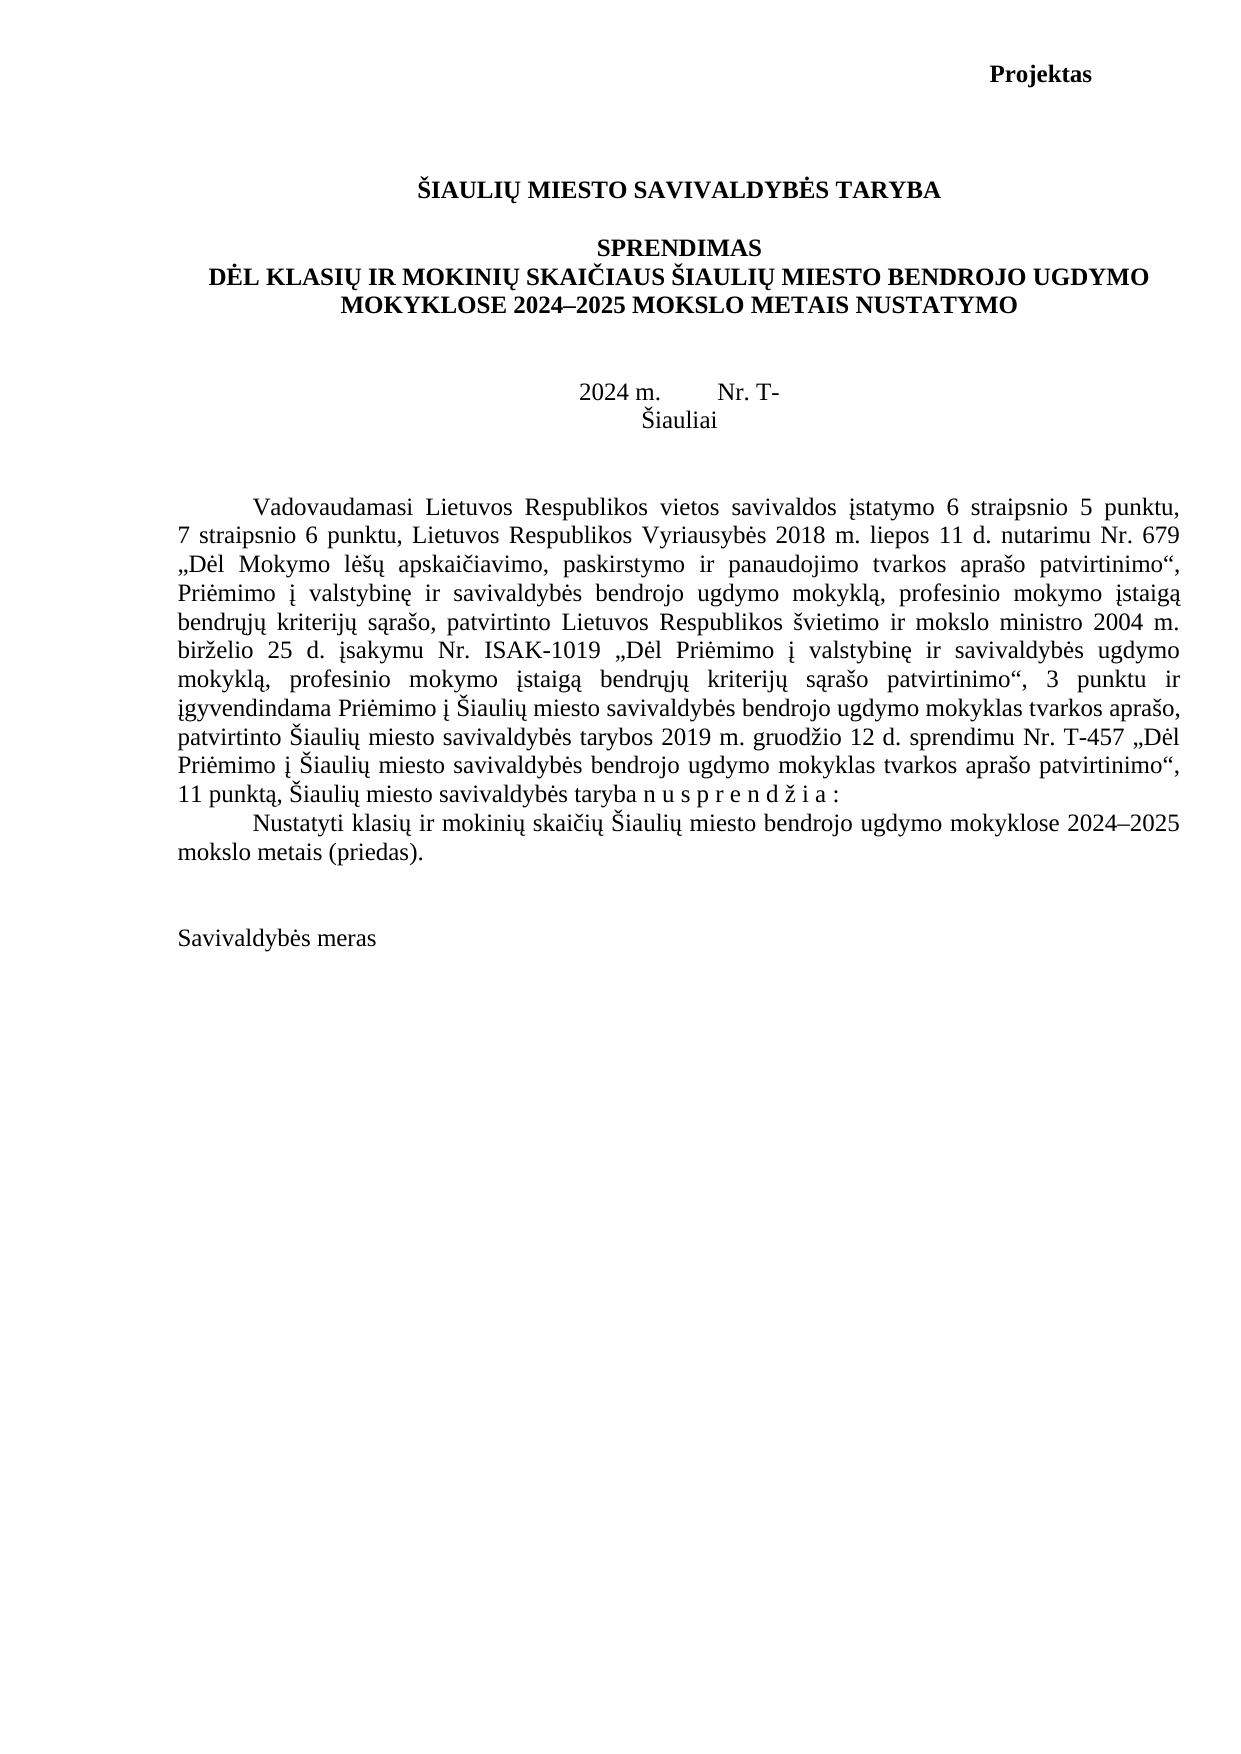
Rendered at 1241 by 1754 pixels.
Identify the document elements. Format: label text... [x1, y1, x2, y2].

text Vadovaudamasi Lietuvos Respublikos vietos savivaldos įstatymo 6 straipsnio 5 punktu, 7 straipsnio 6 punktu, Lietuvos Respublikos Vyriausybės 2018 m. liepos 11 d. nutarimu Nr. 679 „Dėl Mokymo lėšų apskaičiavimo, paskirstymo ir panaudojimo tvarkos aprašo patvirtinimo“, Priėmimo į valstybinę ir savivaldybės bendrojo ugdymo mokyklą, profesinio mokymo įstaigą bendrųjų kriterijų sąrašo, patvirtinto Lietuvos Respublikos švietimo ir mokslo ministro 2004 m. birželio 25 d. įsakymu Nr. ISAK-1019 „Dėl Priėmimo į valstybinę ir savivaldybės ugdymo mokyklą, profesinio mokymo įstaigą bendrųjų kriterijų sąrašo patvirtinimo“, 3 punktu ir įgyvendindama Priėmimo į Šiaulių miesto savivaldybės bendrojo ugdymo mokyklas tvarkos aprašo, patvirtinto Šiaulių miesto savivaldybės tarybos 2019 m. gruodžio 12 d. sprendimu Nr. T-457 „Dėl Priėmimo į Šiaulių miesto savivaldybės bendrojo ugdymo mokyklas tvarkos aprašo patvirtinimo“, 11 punktą, Šiaulių miesto savivaldybės taryba nusprendžia: [177, 492, 1181, 808]
text 2024 m. Nr. T- [177, 377, 1181, 406]
text ŠIAULIŲ MIESTO SAVIVALDYBĖS TARYBA [177, 176, 1181, 204]
text Šiauliai [177, 406, 1181, 434]
text Savivaldybės meras [177, 923, 1181, 952]
text SPRENDIMAS [177, 233, 1181, 262]
text Nustatyti klasių ir mokinių skaičių Šiaulių miesto bendrojo ugdymo mokyklose 2024–2025 mokslo metais (priedas). [177, 808, 1181, 866]
text dĖL klasių ir mokinių skaičiaus ŠIAULIŲ MIESTO bendrojo ugdymo mokykloSE 2024–2025 mokslo metais nustatymo [177, 262, 1181, 319]
